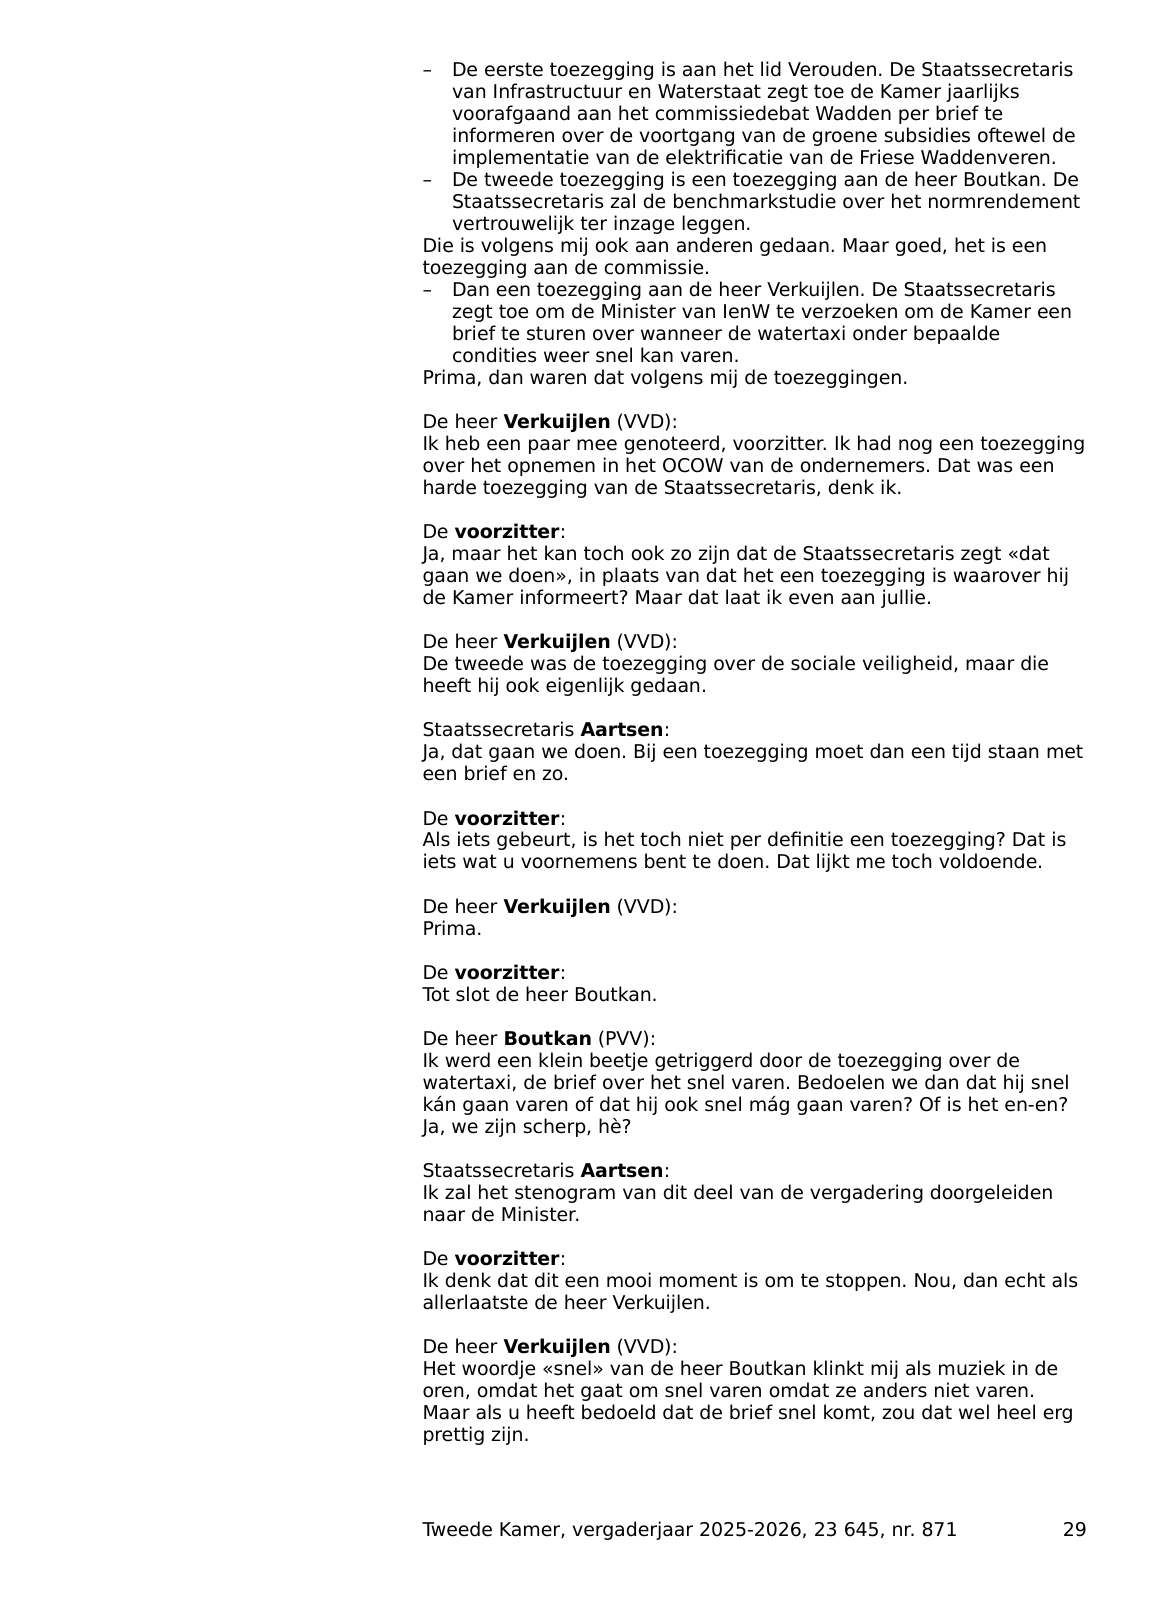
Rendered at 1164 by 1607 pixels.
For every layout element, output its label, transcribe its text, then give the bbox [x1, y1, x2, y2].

text Ik denk dat dit een mooi moment is om te stoppen. Nou, dan echt als allerlaatste de heer Verkuijlen. [422, 1270, 1087, 1314]
text De heer Boutkan (PVV): [422, 1028, 1087, 1050]
text De tweede was de toezegging over de sociale veiligheid, maar die heeft hij ook eigenlijk gedaan. [422, 653, 1087, 697]
text Het woordje «snel» van de heer Boutkan klinkt mij als muziek in de oren, omdat het gaat om snel varen omdat ze anders niet varen. Maar als u heeft bedoeld dat de brief snel komt, zou dat wel heel erg prettig zijn. [422, 1358, 1087, 1446]
text De heer Verkuijlen (VVD): [422, 411, 1087, 433]
text Ik werd een klein beetje getriggerd door de toezegging over de watertaxi, de brief over het snel varen. Bedoelen we dan dat hij snel kán gaan varen of dat hij ook snel mág gaan varen? Of is het en-en? Ja, we zijn scherp, hè? [422, 1050, 1087, 1138]
text Ik zal het stenogram van dit deel van de vergadering doorgeleiden naar de Minister. [422, 1182, 1087, 1226]
text Tot slot de heer Boutkan. [422, 984, 1087, 1006]
text Staatssecretaris Aartsen: [422, 1160, 1087, 1182]
text De heer Verkuijlen (VVD): [422, 1336, 1087, 1358]
text Staatssecretaris Aartsen: [422, 719, 1087, 741]
text De voorzitter: [422, 962, 1087, 984]
text De heer Verkuijlen (VVD): [422, 896, 1087, 917]
text Prima, dan waren dat volgens mij de toezeggingen. [422, 367, 1087, 389]
text De voorzitter: [422, 807, 1087, 829]
text Als iets gebeurt, is het toch niet per definitie een toezegging? Dat is iets wat u voornemens bent te doen. Dat lijkt me toch voldoende. [422, 829, 1087, 873]
text Prima. [422, 917, 1087, 939]
text – Dan een toezegging aan de heer Verkuijlen. De Staatssecretaris zegt toe om de Minister van IenW te verzoeken om de Kamer een brief te sturen over wanneer de watertaxi onder bepaalde condities weer snel kan varen. [422, 279, 1087, 367]
text De voorzitter: [422, 521, 1087, 543]
text Ik heb een paar mee genoteerd, voorzitter. Ik had nog een toezegging over het opnemen in het OCOW van de ondernemers. Dat was een harde toezegging van de Staatssecretaris, denk ik. [422, 433, 1087, 499]
text De heer Verkuijlen (VVD): [422, 631, 1087, 653]
text Ja, dat gaan we doen. Bij een toezegging moet dan een tijd staan met een brief en zo. [422, 741, 1087, 785]
text De voorzitter: [422, 1248, 1087, 1270]
text – De eerste toezegging is aan het lid Verouden. De Staatssecretaris van Infrastructuur en Waterstaat zegt toe de Kamer jaarlijks voorafgaand aan het commissiedebat Wadden per brief te informeren over de voortgang van de groene subsidies oftewel de implementatie van de elektrificatie van de Friese Waddenveren. [422, 59, 1087, 169]
text Die is volgens mij ook aan anderen gedaan. Maar goed, het is een toezegging aan de commissie. [422, 235, 1087, 279]
text – De tweede toezegging is een toezegging aan de heer Boutkan. De Staatssecretaris zal de benchmarkstudie over het normrendement vertrouwelijk ter inzage leggen. [422, 169, 1087, 235]
text Ja, maar het kan toch ook zo zijn dat de Staatssecretaris zegt «dat gaan we doen», in plaats van dat het een toezegging is waarover hij de Kamer informeert? Maar dat laat ik even aan jullie. [422, 543, 1087, 609]
